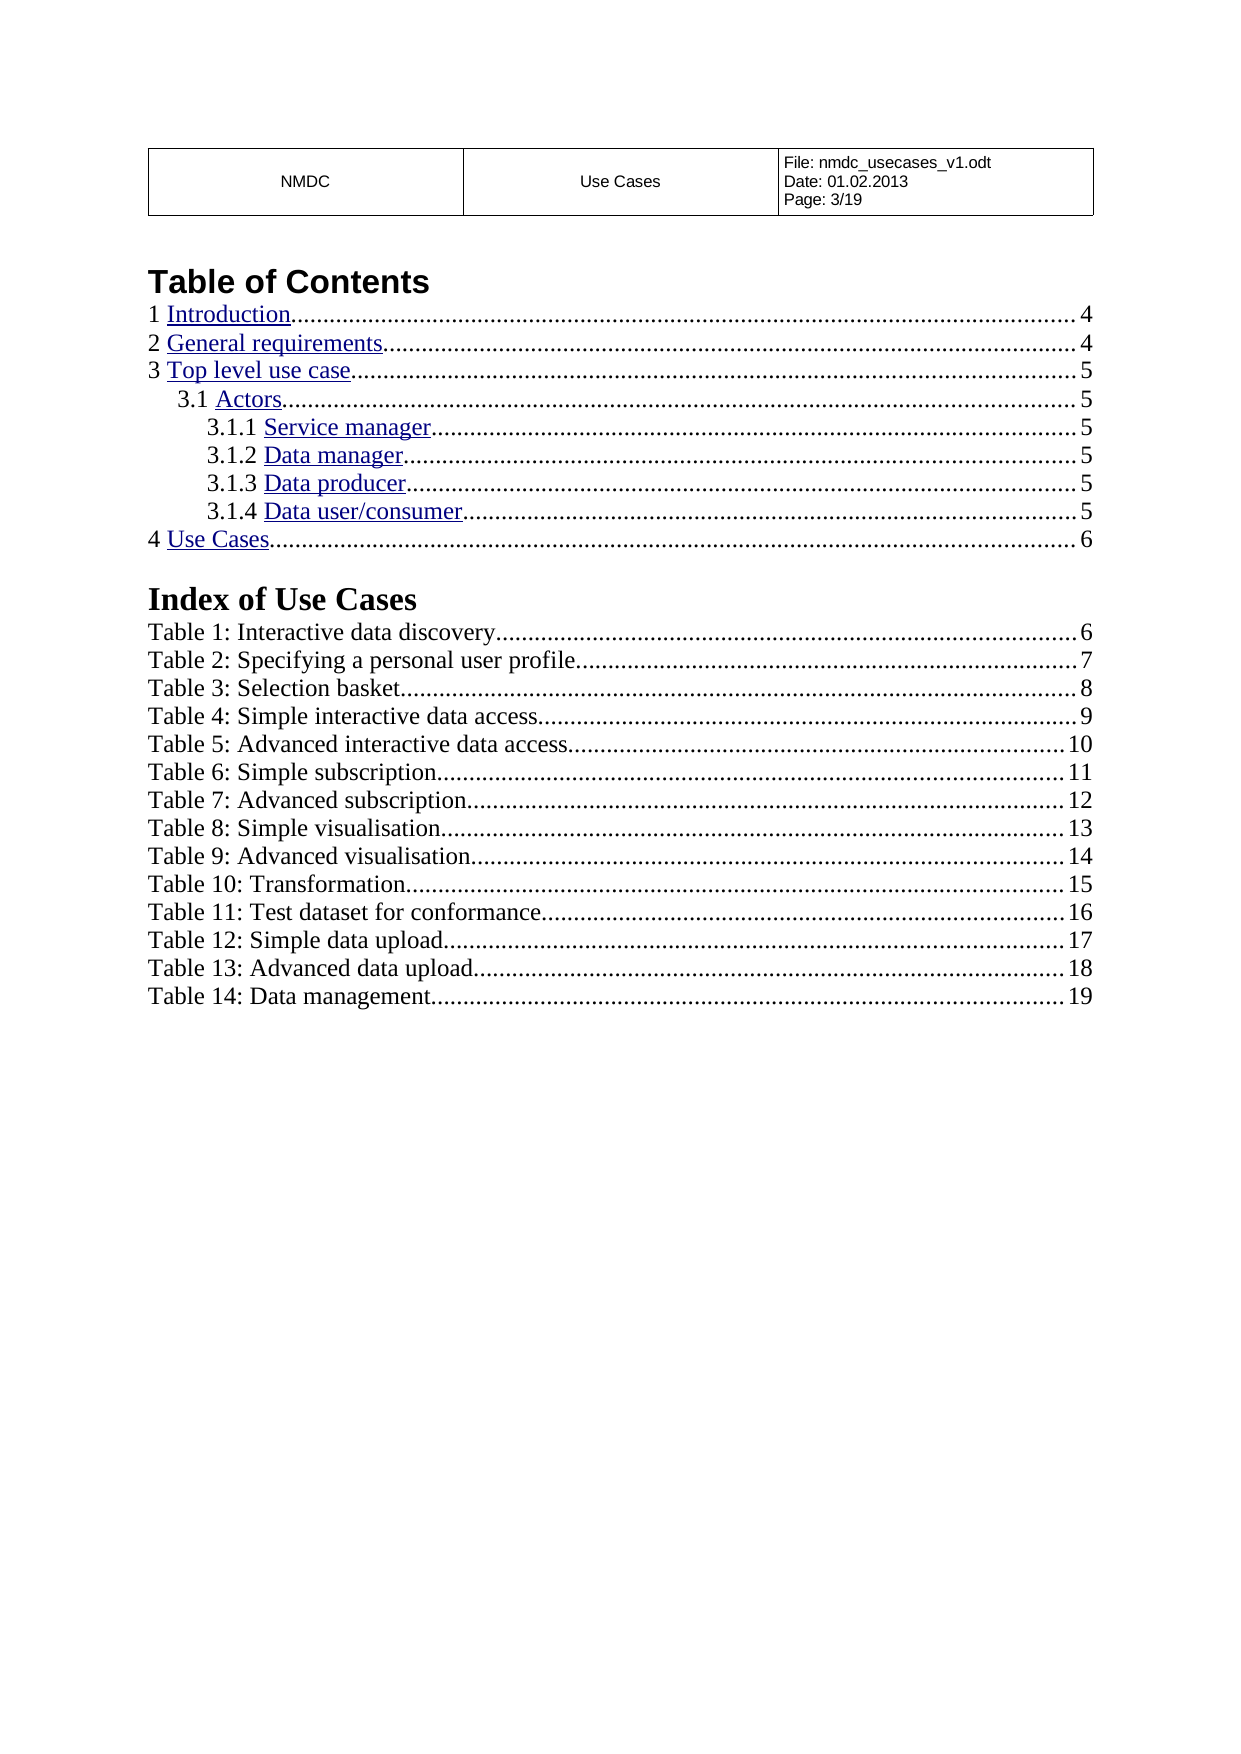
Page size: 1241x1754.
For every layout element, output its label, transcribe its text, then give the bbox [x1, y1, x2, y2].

text 2 General requirements 4 [148, 328, 1093, 356]
text Table 6: Simple subscription. 11 [148, 758, 1093, 786]
text Table 11: Test dataset for conformance. 16 [148, 898, 1093, 926]
subtitle Index of Use Cases [148, 581, 1093, 618]
text 4 Use Cases 6 [148, 524, 1093, 553]
subtitle Table of Contents [148, 263, 1093, 300]
text 3.1.4 Data user/consumer 5 [207, 497, 1093, 524]
text Table 7: Advanced subscription. 12 [148, 786, 1093, 814]
text 1 Introduction 4 [148, 300, 1093, 328]
text Table 13: Advanced data upload. 18 [148, 954, 1093, 982]
text 3.1 Actors 5 [177, 384, 1093, 412]
text 3.1.2 Data manager 5 [207, 441, 1093, 468]
text Table 8: Simple visualisation. 13 [148, 814, 1093, 842]
text Table 4: Simple interactive data access. 9 [148, 702, 1093, 730]
text 3.1.3 Data producer 5 [207, 468, 1093, 497]
text 3 Top level use case 5 [148, 356, 1093, 384]
text Table 5: Advanced interactive data access. 10 [148, 730, 1093, 758]
text 3.1.1 Service manager 5 [207, 412, 1093, 441]
text Table 3: Selection basket. 8 [148, 674, 1093, 702]
text Table 1: Interactive data discovery. 6 [148, 618, 1093, 646]
text Table 12: Simple data upload. 17 [148, 926, 1093, 954]
text Table 2: Specifying a personal user profile. 7 [148, 646, 1093, 674]
text Table 10: Transformation. 15 [148, 870, 1093, 898]
text Table 9: Advanced visualisation. 14 [148, 842, 1093, 870]
text Table 14: Data management. 19 [148, 982, 1093, 1010]
